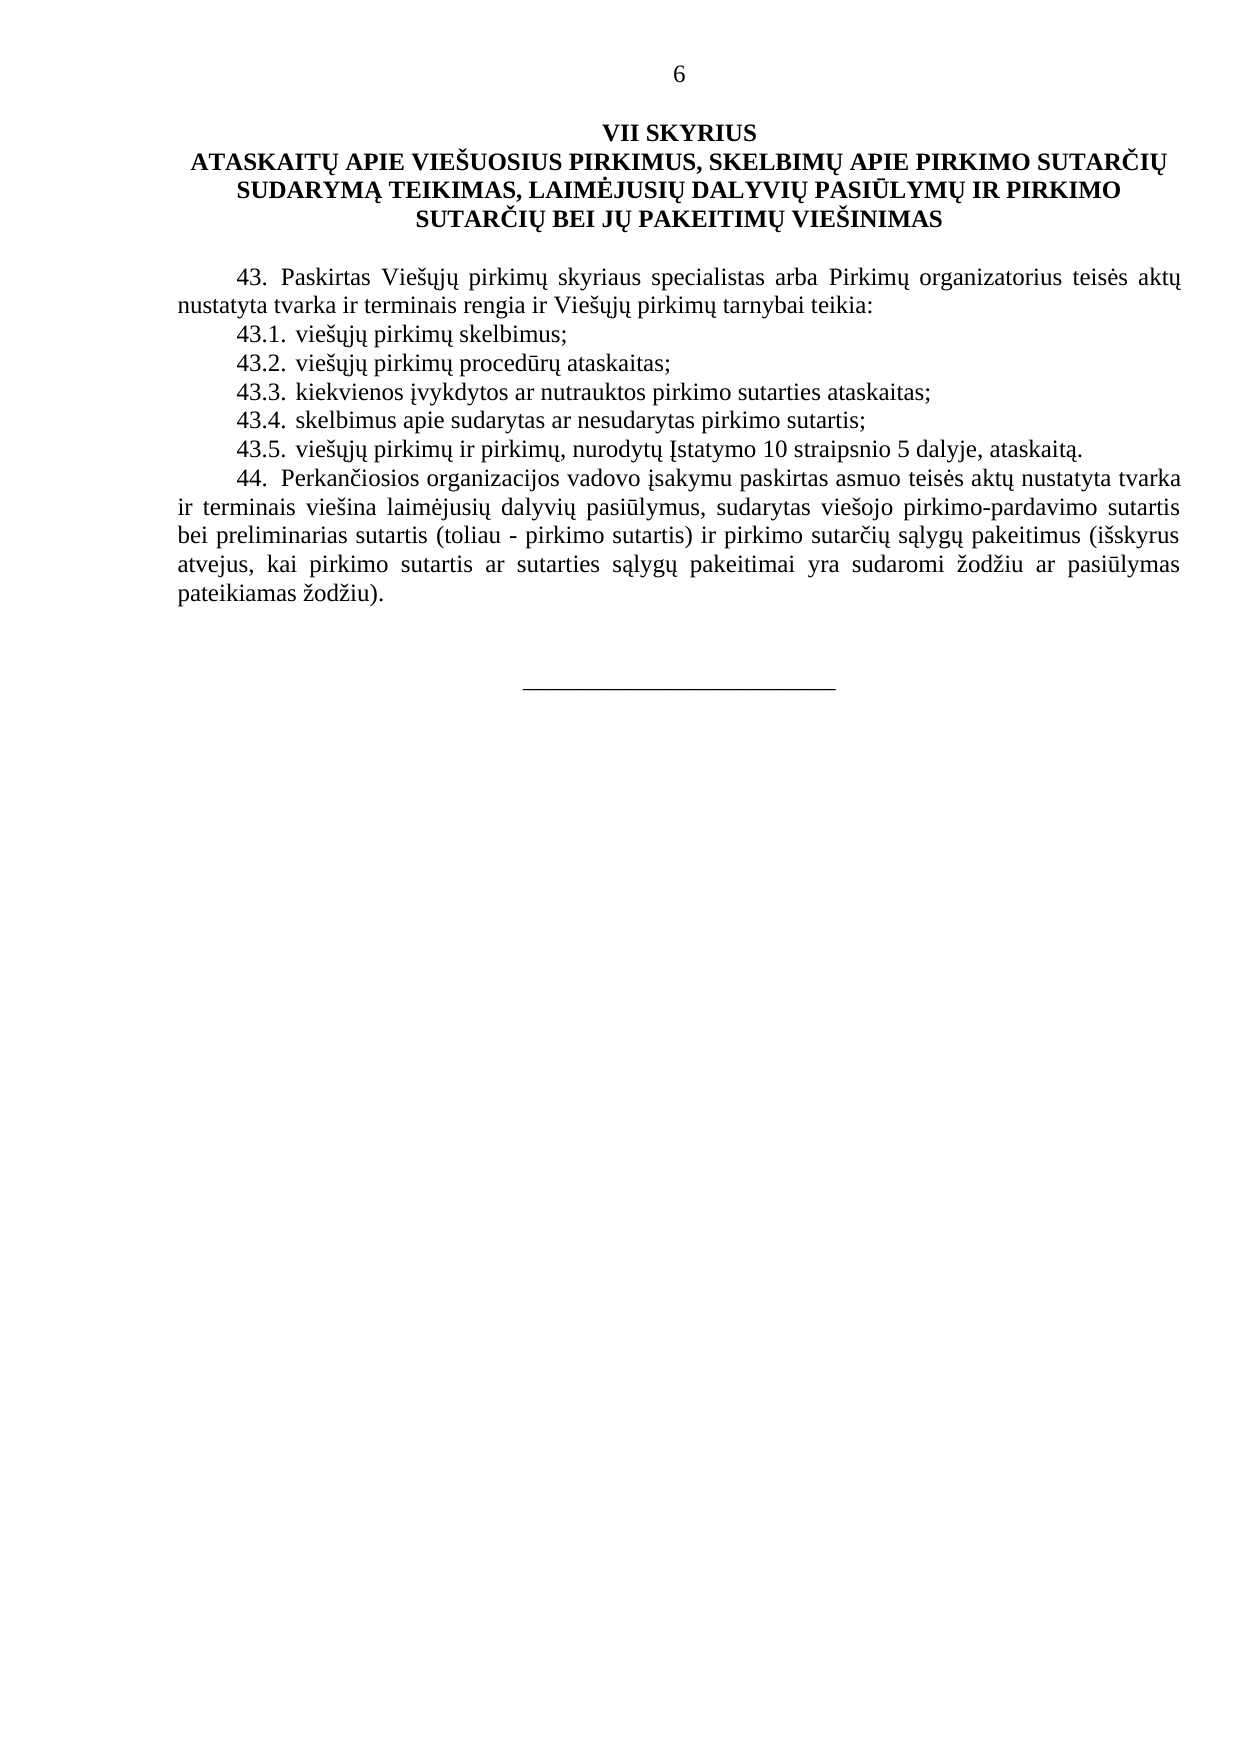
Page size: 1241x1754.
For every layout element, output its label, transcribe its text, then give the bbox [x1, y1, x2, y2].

text 43.2. viešųjų pirkimų procedūrų ataskaitas; [177, 348, 1181, 377]
text 43.5. viešųjų pirkimų ir pirkimų, nurodytų Įstatymo 10 straipsnio 5 dalyje, ataskaitą. [177, 434, 1181, 463]
text VII SKYRIUS [177, 118, 1181, 147]
text 43. Paskirtas Viešųjų pirkimų skyriaus specialistas arba Pirkimų organizatorius teisės aktų nustatyta tvarka ir terminais rengia ir Viešųjų pirkimų tarnybai teikia: [177, 262, 1181, 319]
text 43.4. skelbimus apie sudarytas ar nesudarytas pirkimo sutartis; [177, 406, 1181, 434]
text _________________________ [177, 664, 1181, 693]
text 43.3. kiekvienos įvykdytos ar nutrauktos pirkimo sutarties ataskaitas; [177, 377, 1181, 406]
text ATASKAITŲ APIE VIEŠUOSIUS PIRKIMUS, SKELBIMŲ APIE PIRKIMO SUTARČIŲ SUDARYMĄ TEIKIMAS, LAIMĖJUSIŲ DALYVIŲ PASIŪLYMŲ IR PIRKIMO SUTARČIŲ BEI JŲ PAKEITIMŲ VIEŠINIMAS [177, 147, 1181, 233]
text 43.1. viešųjų pirkimų skelbimus; [177, 319, 1181, 348]
text 44. Perkančiosios organizacijos vadovo įsakymu paskirtas asmuo teisės aktų nustatyta tvarka ir terminais viešina laimėjusių dalyvių pasiūlymus, sudarytas viešojo pirkimo-pardavimo sutartis bei preliminarias sutartis (toliau - pirkimo sutartis) ir pirkimo sutarčių sąlygų pakeitimus (išskyrus atvejus, kai pirkimo sutartis ar sutarties sąlygų pakeitimai yra sudaromi žodžiu ar pasiūlymas pateikiamas žodžiu). [177, 463, 1181, 607]
